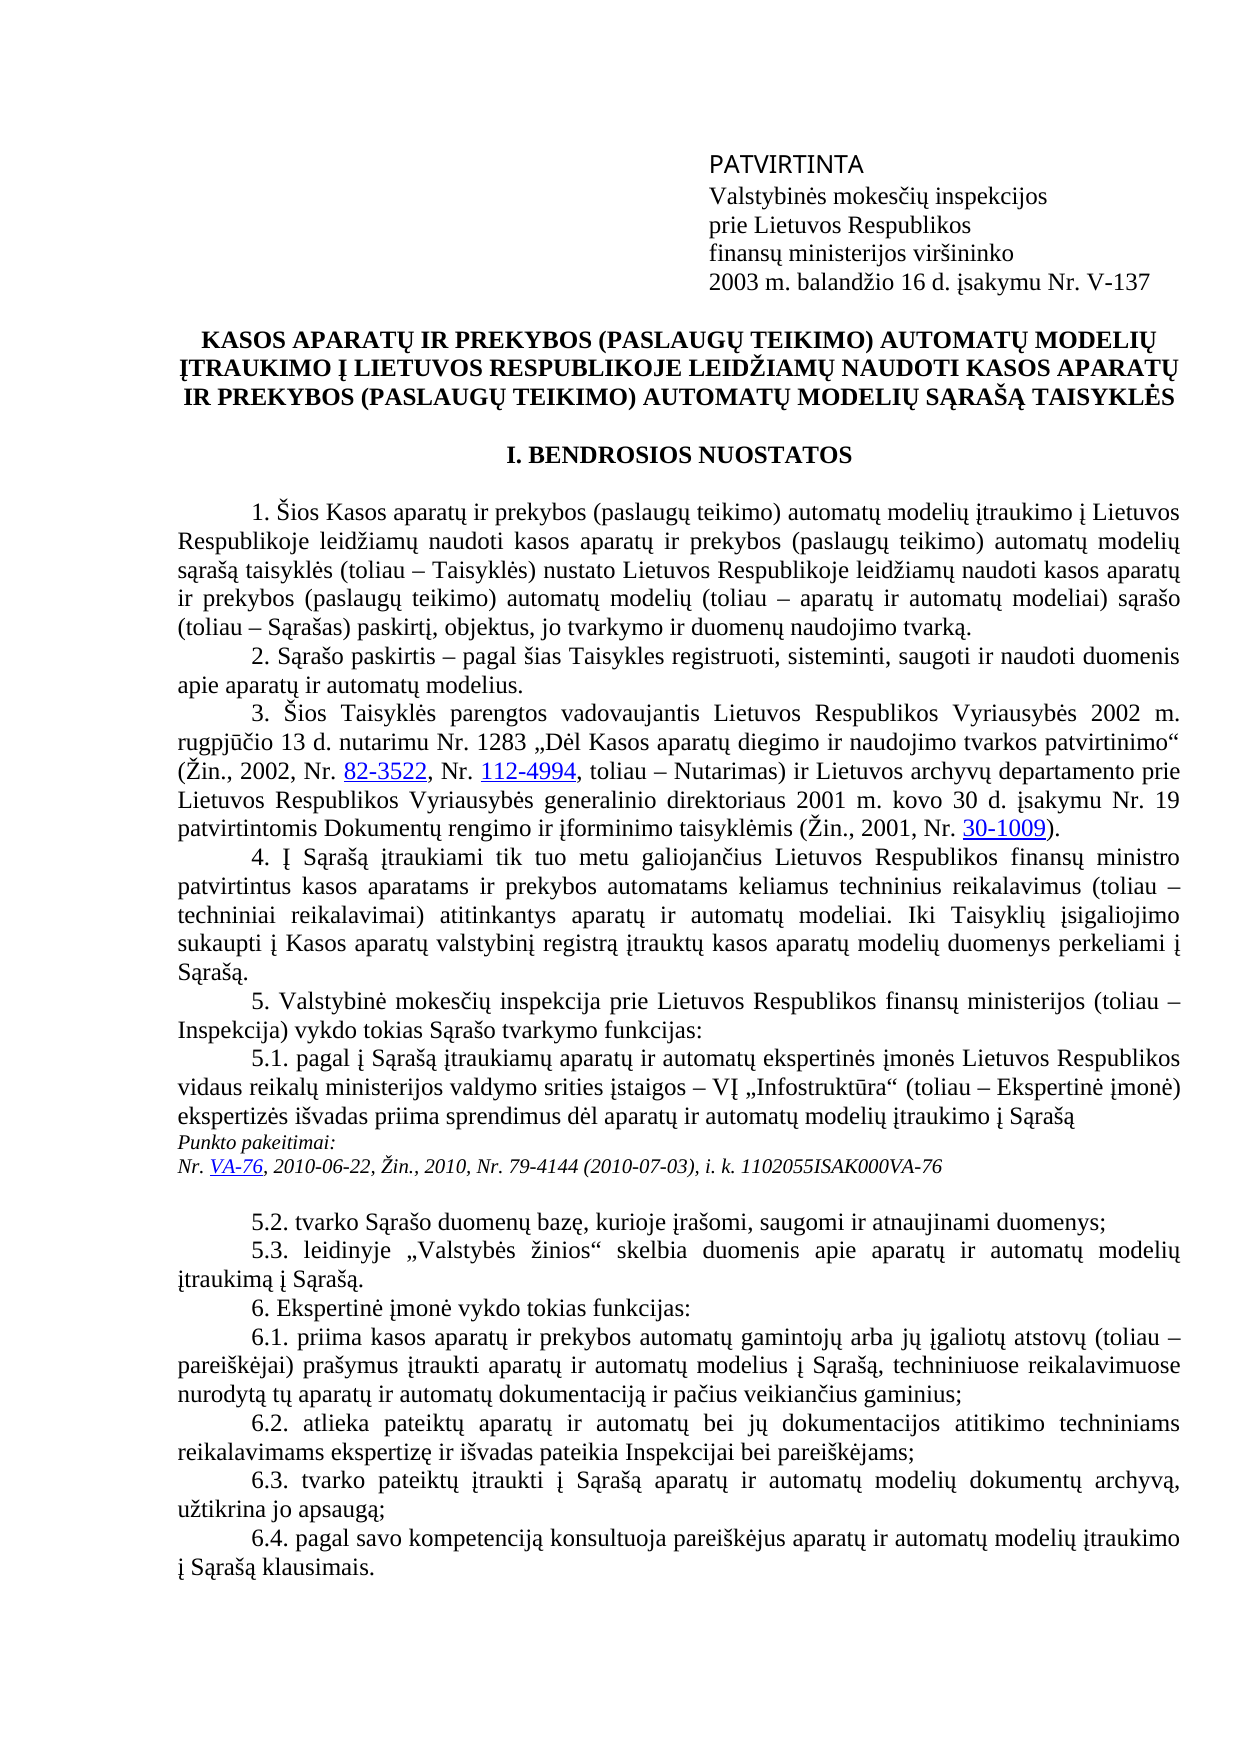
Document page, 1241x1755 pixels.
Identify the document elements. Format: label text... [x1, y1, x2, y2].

text Nr. VA-76, 2010-06-22, Žin., 2010, Nr. 79-4144 (2010-07-03), i. k. 1102055ISAK000VA-76 [177, 1154, 1181, 1178]
text Valstybinės mokesčių inspekcijos [177, 181, 1181, 210]
text Punkto pakeitimai: [177, 1130, 1181, 1154]
text 6.4. pagal savo kompetenciją konsultuoja pareiškėjus aparatų ir automatų modelių įtraukimo į Sąrašą klausimais. [177, 1523, 1181, 1580]
text 1. Šios Kasos aparatų ir prekybos (paslaugų teikimo) automatų modelių įtraukimo į Lietuvos Respublikoje leidžiamų naudoti kasos aparatų ir prekybos (paslaugų teikimo) automatų modelių sąrašą taisyklės (toliau – Taisyklės) nustato Lietuvos Respublikoje leidžiamų naudoti kasos aparatų ir prekybos (paslaugų teikimo) automatų modelių (toliau – aparatų ir automatų modeliai) sąrašo (toliau – Sąrašas) paskirtį, objektus, jo tvarkymo ir duomenų naudojimo tvarką. [177, 497, 1181, 641]
text 6.2. atlieka pateiktų aparatų ir automatų bei jų dokumentacijos atitikimo techniniams reikalavimams ekspertizę ir išvadas pateikia Inspekcijai bei pareiškėjams; [177, 1408, 1181, 1465]
text PATVIRTINTA [177, 147, 1181, 181]
text 2. Sąrašo paskirtis – pagal šias Taisykles registruoti, sisteminti, saugoti ir naudoti duomenis apie aparatų ir automatų modelius. [177, 641, 1181, 698]
text 4. Į Sąrašą įtraukiami tik tuo metu galiojančius Lietuvos Respublikos finansų ministro patvirtintus kasos aparatams ir prekybos automatams keliamus techninius reikalavimus (toliau – techniniai reikalavimai) atitinkantys aparatų ir automatų modeliai. Iki Taisyklių įsigaliojimo sukaupti į Kasos aparatų valstybinį registrą įtrauktų kasos aparatų modelių duomenys perkeliami į Sąrašą. [177, 842, 1181, 986]
text 5.1. pagal į Sąrašą įtraukiamų aparatų ir automatų ekspertinės įmonės Lietuvos Respublikos vidaus reikalų ministerijos valdymo srities įstaigos – VĮ „Infostruktūra“ (toliau – Ekspertinė įmonė) ekspertizės išvadas priima sprendimus dėl aparatų ir automatų modelių įtraukimo į Sąrašą [177, 1043, 1181, 1130]
text I. BENDROSIOS NUOSTATOS [177, 440, 1181, 468]
text 6.3. tvarko pateiktų įtraukti į Sąrašą aparatų ir automatų modelių dokumentų archyvą, užtikrina jo apsaugą; [177, 1465, 1181, 1523]
text finansų ministerijos viršininko [177, 238, 1181, 267]
text 6.1. priima kasos aparatų ir prekybos automatų gamintojų arba jų įgaliotų atstovų (toliau – pareiškėjai) prašymus įtraukti aparatų ir automatų modelius į Sąrašą, techniniuose reikalavimuose nurodytą tų aparatų ir automatų dokumentaciją ir pačius veikiančius gaminius; [177, 1322, 1181, 1408]
text KASOS APARATŲ IR PREKYBOS (PASLAUGŲ TEIKIMO) AUTOMATŲ MODELIŲ ĮTRAUKIMO Į LIETUVOS RESPUBLIKOJE LEIDŽIAMŲ NAUDOTI KASOS APARATŲ IR PREKYBOS (PASLAUGŲ TEIKIMO) AUTOMATŲ MODELIŲ SĄRAŠĄ TAISYKLĖS [177, 325, 1181, 411]
text 6. Ekspertinė įmonė vykdo tokias funkcijas: [177, 1293, 1181, 1322]
text 3. Šios Taisyklės parengtos vadovaujantis Lietuvos Respublikos Vyriausybės 2002 m. rugpjūčio 13 d. nutarimu Nr. 1283 „Dėl Kasos aparatų diegimo ir naudojimo tvarkos patvirtinimo“ (Žin., 2002, Nr. 82-3522, Nr. 112-4994, toliau – Nutarimas) ir Lietuvos archyvų departamento prie Lietuvos Respublikos Vyriausybės generalinio direktoriaus 2001 m. kovo 30 d. įsakymu Nr. 19 patvirtintomis Dokumentų rengimo ir įforminimo taisyklėmis (Žin., 2001, Nr. 30-1009). [177, 698, 1181, 842]
text prie Lietuvos Respublikos [177, 210, 1181, 238]
text 5.2. tvarko Sąrašo duomenų bazę, kurioje įrašomi, saugomi ir atnaujinami duomenys; [177, 1207, 1181, 1235]
text 5. Valstybinė mokesčių inspekcija prie Lietuvos Respublikos finansų ministerijos (toliau –Inspekcija) vykdo tokias Sąrašo tvarkymo funkcijas: [177, 986, 1181, 1043]
text 2003 m. balandžio 16 d. įsakymu Nr. V-137 [177, 267, 1181, 296]
text 5.3. leidinyje „Valstybės žinios“ skelbia duomenis apie aparatų ir automatų modelių įtraukimą į Sąrašą. [177, 1235, 1181, 1293]
